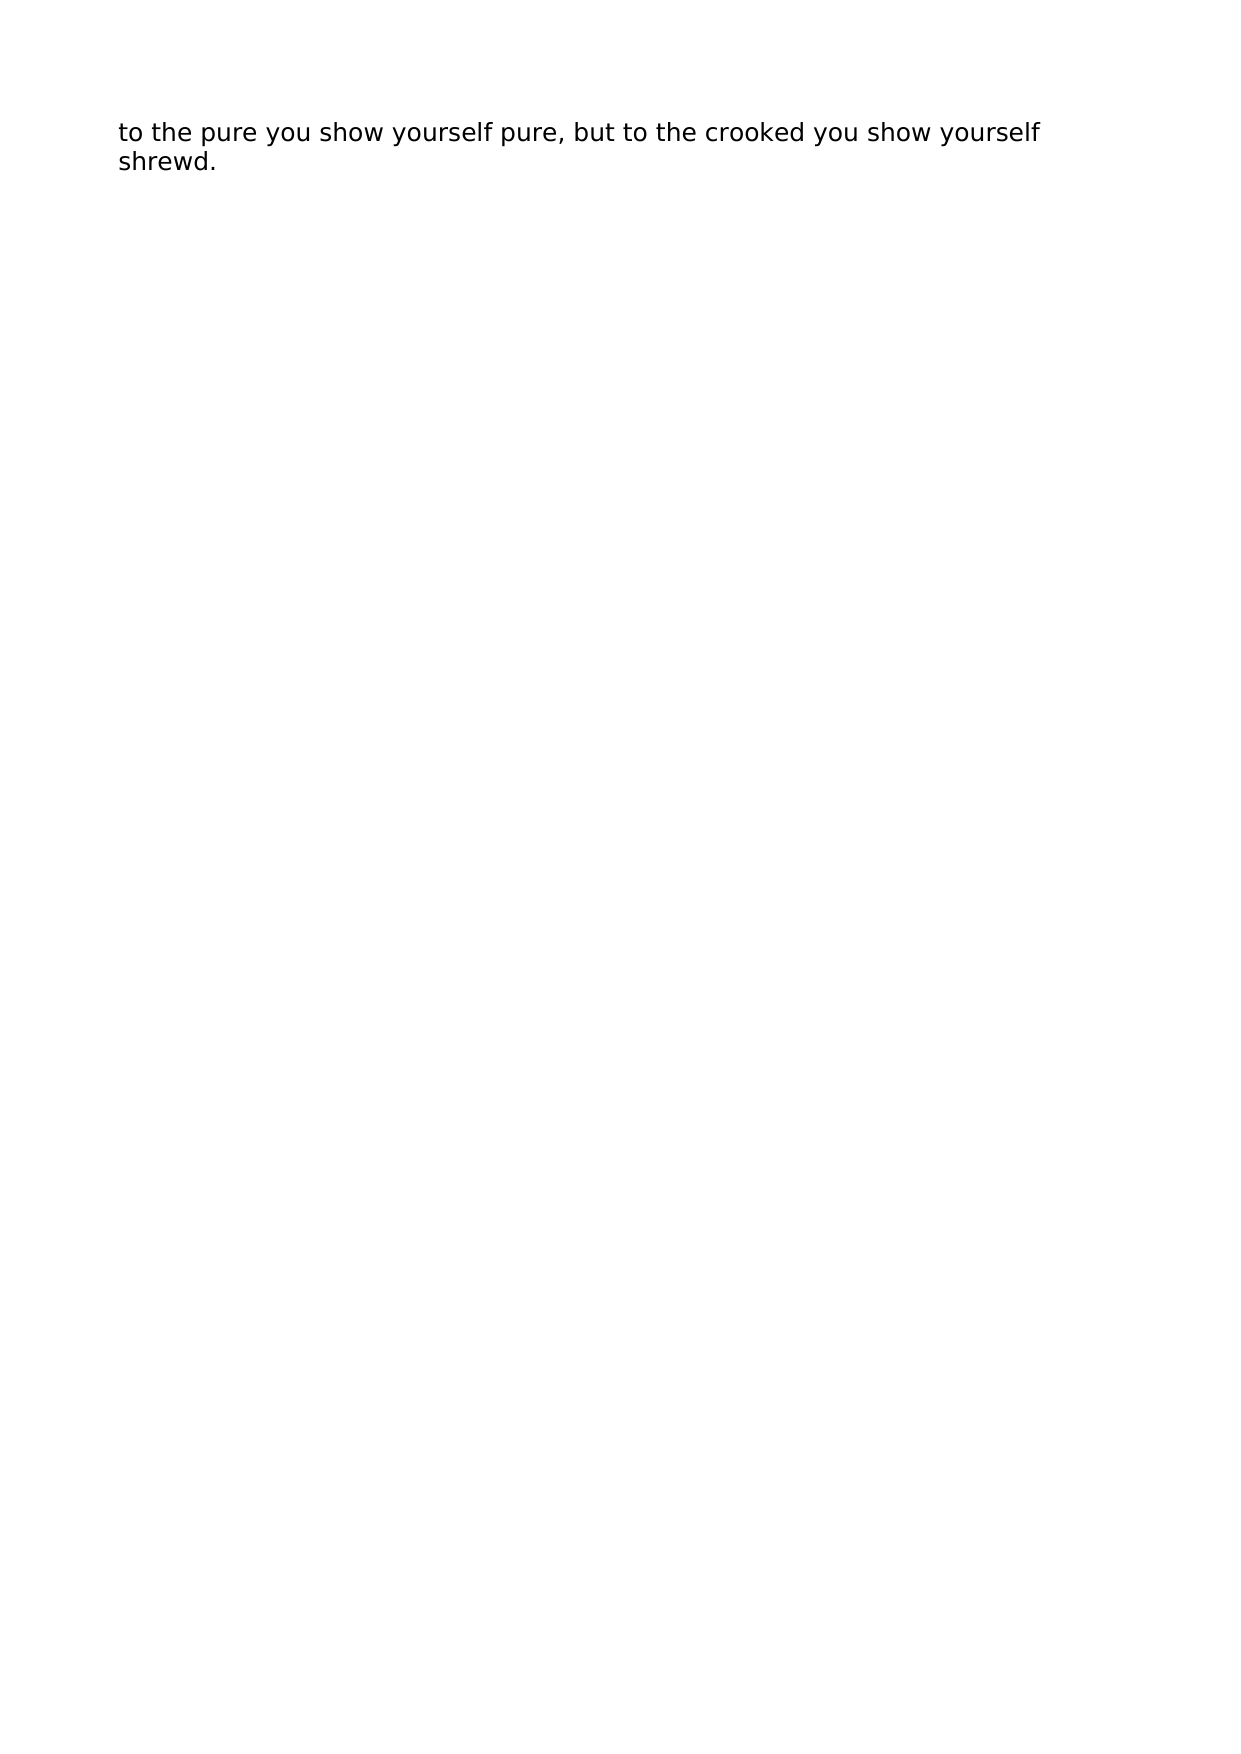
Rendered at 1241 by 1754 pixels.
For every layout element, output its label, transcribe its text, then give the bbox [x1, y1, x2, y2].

text to the pure you show yourself pure, but to the crooked you show yourself shrewd. [118, 118, 1122, 176]
